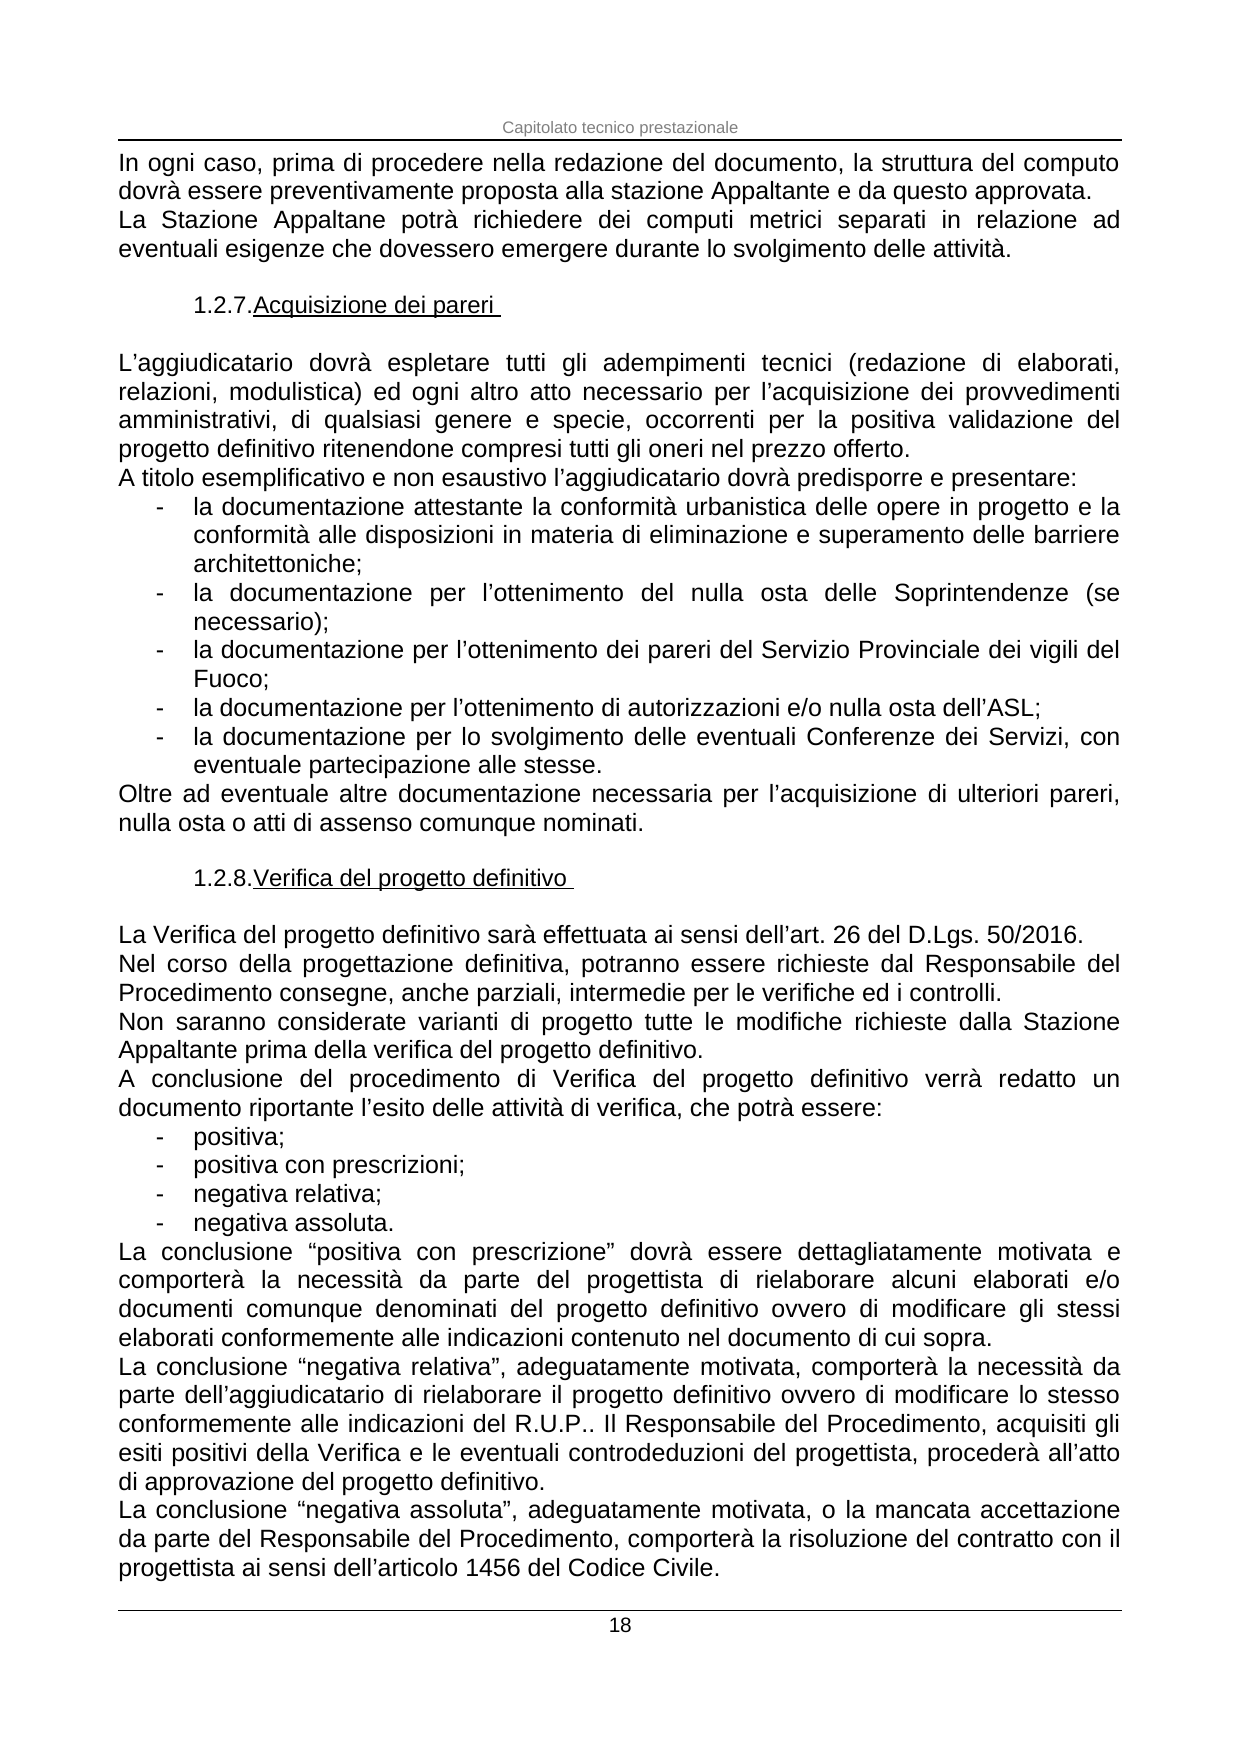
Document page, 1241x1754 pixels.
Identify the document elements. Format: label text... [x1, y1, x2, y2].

text L’aggiudicatario dovrà espletare tutti gli adempimenti tecnici (redazione di elaborati, relazioni, modulistica) ed ogni altro atto necessario per l’acquisizione dei provvedimenti amministrativi, di qualsiasi genere e specie, occorrenti per la positiva validazione del progetto definitivo ritenendone compresi tutti gli oneri nel prezzo offerto. [118, 348, 1122, 463]
list positiva con prescrizioni; [156, 1150, 1122, 1179]
text La Stazione Appaltane potrà richiedere dei computi metrici separati in relazione ad eventuali esigenze che dovessero emergere durante lo svolgimento delle attività. [118, 205, 1122, 263]
subtitle Verifica del progetto definitivo [193, 864, 1122, 892]
text La conclusione “negativa assoluta”, adeguatamente motivata, o la mancata accettazione da parte del Responsabile del Procedimento, comporterà la risoluzione del contratto con il progettista ai sensi dell’articolo 1456 del Codice Civile. [118, 1495, 1122, 1582]
text Oltre ad eventuale altre documentazione necessaria per l’acquisizione di ulteriori pareri, nulla osta o atti di assenso comunque nominati. [118, 779, 1122, 836]
list la documentazione per l’ottenimento dei pareri del Servizio Provinciale dei vigili del Fuoco; [156, 635, 1122, 693]
list la documentazione per l’ottenimento di autorizzazioni e/o nulla osta dell’ASL; [156, 693, 1122, 721]
list negativa assoluta. [156, 1208, 1122, 1237]
list negativa relativa; [156, 1179, 1122, 1208]
list la documentazione per lo svolgimento delle eventuali Conferenze dei Servizi, con eventuale partecipazione alle stesse. [156, 721, 1122, 779]
list positiva; [156, 1122, 1122, 1150]
text La conclusione “positiva con prescrizione” dovrà essere dettagliatamente motivata e comporterà la necessità da parte del progettista di rielaborare alcuni elaborati e/o documenti comunque denominati del progetto definitivo ovvero di modificare gli stessi elaborati conformemente alle indicazioni contenuto nel documento di cui sopra. [118, 1237, 1122, 1352]
text A conclusione del procedimento di Verifica del progetto definitivo verrà redatto un documento riportante l’esito delle attività di verifica, che potrà essere: [118, 1064, 1122, 1122]
list la documentazione per l’ottenimento del nulla osta delle Soprintendenze (se necessario); [156, 578, 1122, 635]
list la documentazione attestante la conformità urbanistica delle opere in progetto e la conformità alle disposizioni in materia di eliminazione e superamento delle barriere architettoniche; [156, 491, 1122, 578]
text In ogni caso, prima di procedere nella redazione del documento, la struttura del computo dovrà essere preventivamente proposta alla stazione Appaltante e da questo approvata. [118, 148, 1122, 205]
text Non saranno considerate varianti di progetto tutte le modifiche richieste dalla Stazione Appaltante prima della verifica del progetto definitivo. [118, 1007, 1122, 1064]
subtitle Acquisizione dei pareri [193, 291, 1122, 319]
text La Verifica del progetto definitivo sarà effettuata ai sensi dell’art. 26 del D.Lgs. 50/2016. [118, 920, 1122, 949]
text Nel corso della progettazione definitiva, potranno essere richieste dal Responsabile del Procedimento consegne, anche parziali, intermedie per le verifiche ed i controlli. [118, 949, 1122, 1007]
text La conclusione “negativa relativa”, adeguatamente motivata, comporterà la necessità da parte dell’aggiudicatario di rielaborare il progetto definitivo ovvero di modificare lo stesso conformemente alle indicazioni del R.U.P.. Il Responsabile del Procedimento, acquisiti gli esiti positivi della Verifica e le eventuali controdeduzioni del progettista, procederà all’atto di approvazione del progetto definitivo. [118, 1352, 1122, 1495]
text A titolo esemplificativo e non esaustivo l’aggiudicatario dovrà predisporre e presentare: [118, 463, 1122, 491]
